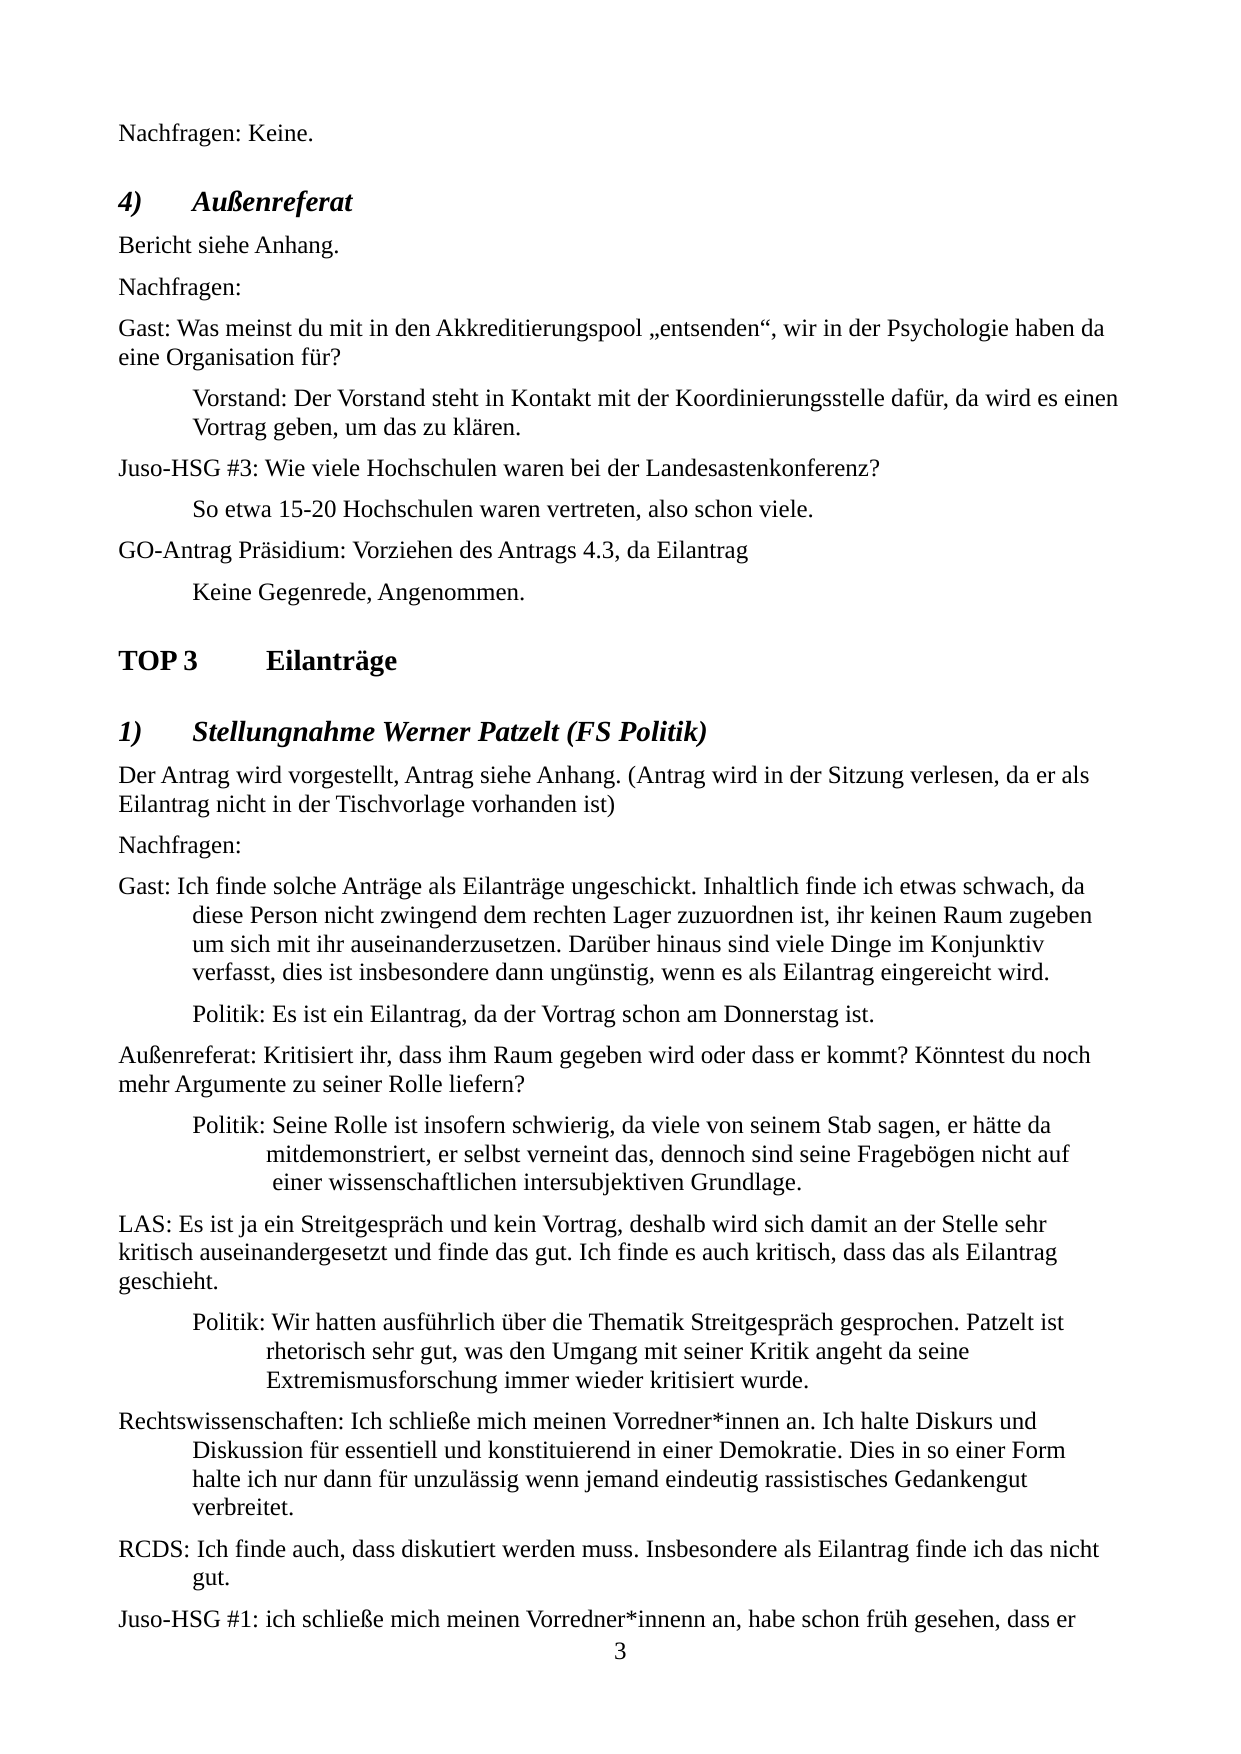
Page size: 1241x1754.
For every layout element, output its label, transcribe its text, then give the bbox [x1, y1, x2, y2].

text LAS: Es ist ja ein Streitgespräch und kein Vortrag, deshalb wird sich damit an der Stelle sehr kritisch auseinandergesetzt und finde das gut. Ich finde es auch kritisch, dass das als Eilantrag geschieht. [118, 1209, 1122, 1295]
text Keine Gegenrede, Angenommen. [118, 577, 1122, 605]
text Außenreferat: Kritisiert ihr, dass ihm Raum gegeben wird oder dass er kommt? Könntest du noch mehr Argumente zu seiner Rolle liefern? [118, 1040, 1122, 1097]
text Nachfragen: Keine. [118, 118, 1122, 147]
subtitle Eilanträge [118, 643, 1122, 676]
text Nachfragen: [118, 830, 1122, 859]
text So etwa 15-20 Hochschulen waren vertreten, also schon viele. [118, 494, 1122, 523]
text GO-Antrag Präsidium: Vorziehen des Antrags 4.3, da Eilantrag [118, 535, 1122, 564]
text RCDS: Ich finde auch, dass diskutiert werden muss. Insbesondere als Eilantrag finde ich das nicht gut. [118, 1534, 1122, 1591]
text Juso-HSG #3: Wie viele Hochschulen waren bei der Landesastenkonferenz? [118, 453, 1122, 482]
text Vorstand: Der Vorstand steht in Kontakt mit der Koordinierungsstelle dafür, da wird es einen Vortrag geben, um das zu klären. [118, 383, 1122, 440]
text Politik: Seine Rolle ist insofern schwierig, da viele von seinem Stab sagen, er hätte da mitdemonstriert, er selbst verneint das, dennoch sind seine Fragebögen nicht auf einer wissenschaftlichen intersubjektiven Grundlage. [118, 1110, 1122, 1196]
text Politik: Es ist ein Eilantrag, da der Vortrag schon am Donnerstag ist. [118, 999, 1122, 1027]
text Der Antrag wird vorgestellt, Antrag siehe Anhang. (Antrag wird in der Sitzung verlesen, da er als Eilantrag nicht in der Tischvorlage vorhanden ist) [118, 760, 1122, 817]
text Rechtswissenschaften: Ich schließe mich meinen Vorredner*innen an. Ich halte Diskurs und Diskussion für essentiell und konstituierend in einer Demokratie. Dies in so einer Form halte ich nur dann für unzulässig wenn jemand eindeutig rassistisches Gedankengut verbreitet. [118, 1406, 1122, 1521]
text Politik: Wir hatten ausführlich über die Thematik Streitgespräch gesprochen. Patzelt ist rhetorisch sehr gut, was den Umgang mit seiner Kritik angeht da seine Extremismusforschung immer wieder kritisiert wurde. [118, 1307, 1122, 1394]
text Bericht siehe Anhang. [118, 230, 1122, 259]
text Gast: Was meinst du mit in den Akkreditierungspool „entsenden“, wir in der Psychologie haben da eine Organisation für? [118, 313, 1122, 370]
text Gast: Ich finde solche Anträge als Eilanträge ungeschickt. Inhaltlich finde ich etwas schwach, da diese Person nicht zwingend dem rechten Lager zuzuordnen ist, ihr keinen Raum zugeben um sich mit ihr auseinanderzusetzen. Darüber hinaus sind viele Dinge im Konjunktiv verfasst, dies ist insbesondere dann ungünstig, wenn es als Eilantrag eingereicht wird. [118, 871, 1122, 986]
subtitle Außenreferat [118, 184, 1122, 218]
text Juso-HSG #1: ich schließe mich meinen Vorredner*innenn an, habe schon früh gesehen, dass er [118, 1604, 1122, 1632]
subtitle Stellungnahme Werner Patzelt (FS Politik) [118, 714, 1122, 747]
text Nachfragen: [118, 272, 1122, 300]
